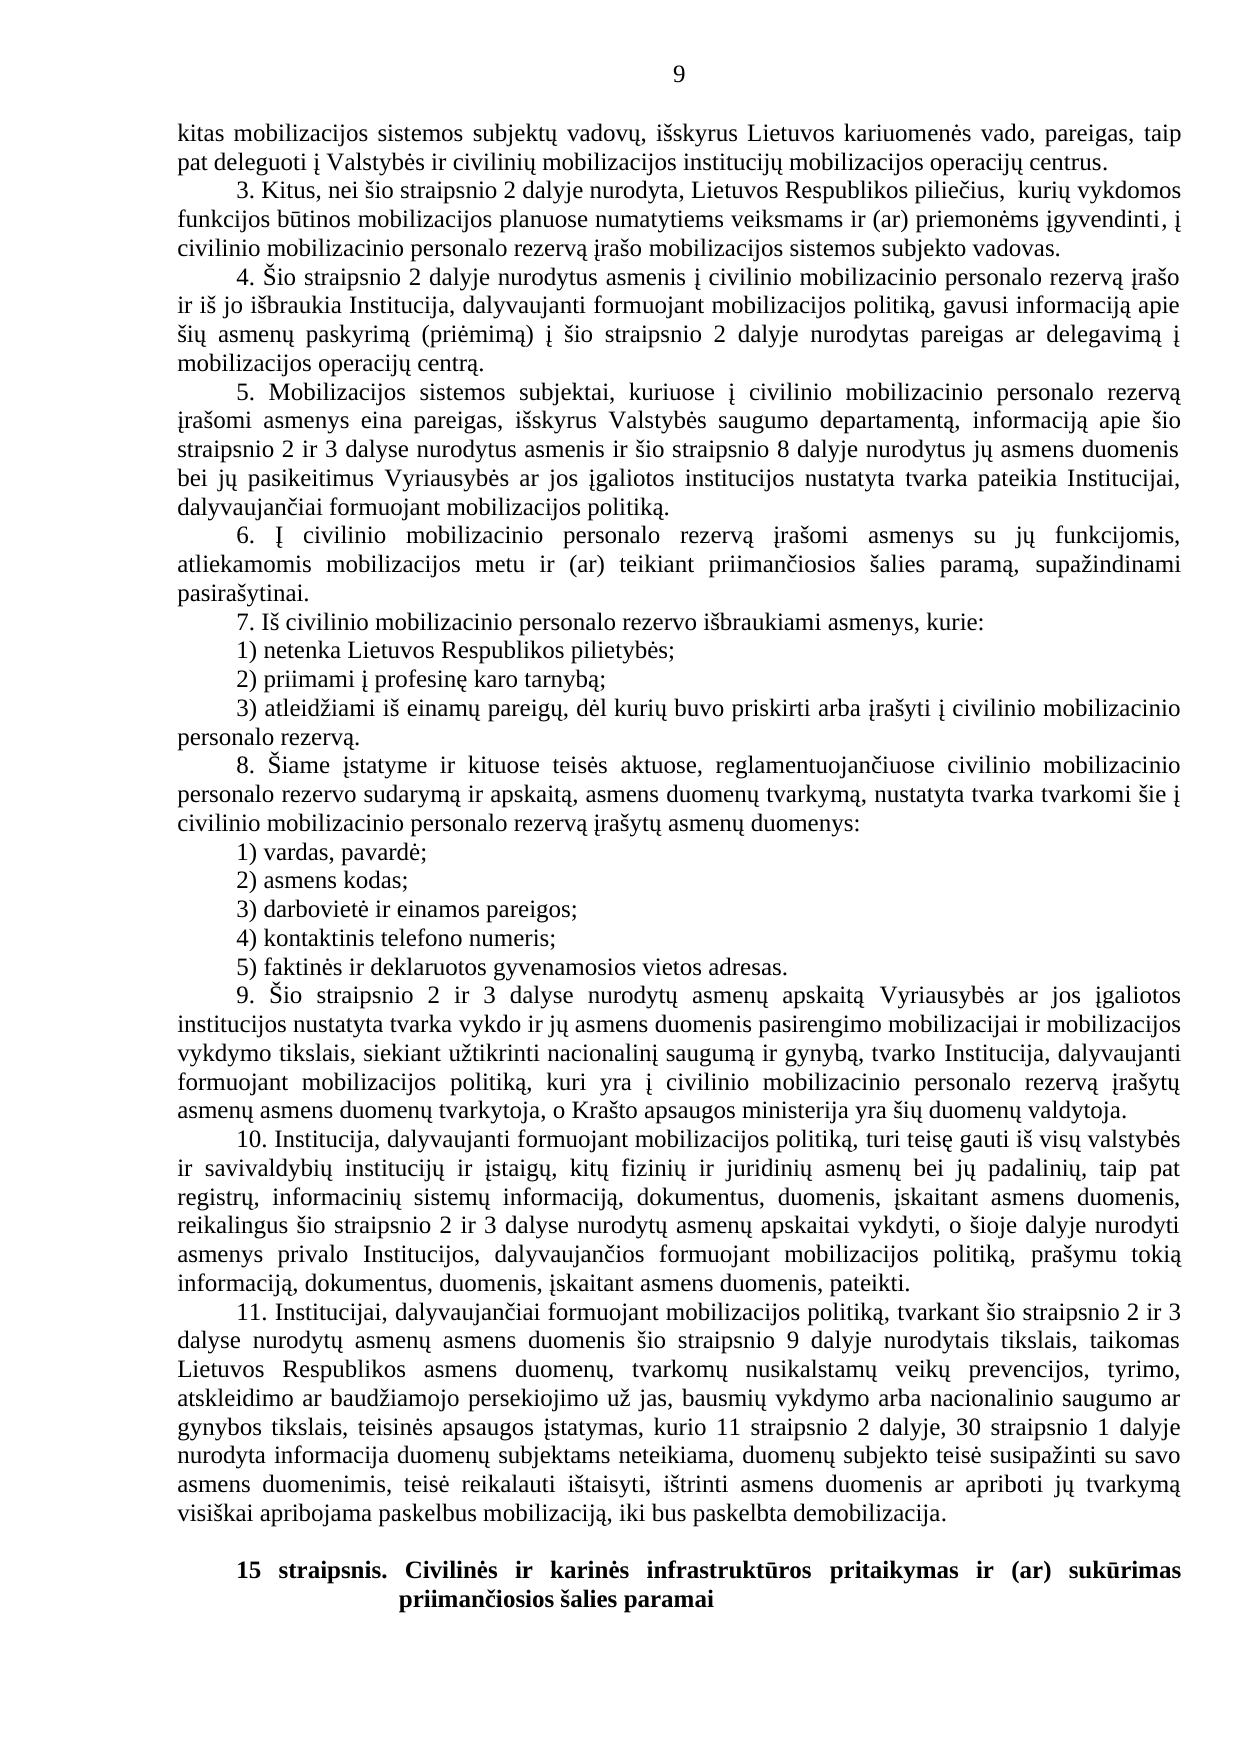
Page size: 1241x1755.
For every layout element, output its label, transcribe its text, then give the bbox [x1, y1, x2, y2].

text 6. Į civilinio mobilizacinio personalo rezervą įrašomi asmenys su jų funkcijomis, atliekamomis mobilizacijos metu ir (ar) teikiant priimančiosios šalies paramą, supažindinami pasirašytinai. [177, 521, 1181, 607]
text 3) darbovietė ir einamos pareigos; [177, 894, 1181, 923]
text 15 straipsnis. Civilinės ir karinės infrastruktūros pritaikymas ir (ar) sukūrimas priimančiosios šalies paramai [236, 1556, 1181, 1613]
text 1) netenka Lietuvos Respublikos pilietybės; [177, 636, 1181, 664]
text 10. Institucija, dalyvaujanti formuojant mobilizacijos politiką, turi teisę gauti iš visų valstybės ir savivaldybių institucijų ir įstaigų, kitų fizinių ir juridinių asmenų bei jų padalinių, taip pat registrų, informacinių sistemų informaciją, dokumentus, duomenis, įskaitant asmens duomenis, reikalingus šio straipsnio 2 ir 3 dalyse nurodytų asmenų apskaitai vykdyti, o šioje dalyje nurodyti asmenys privalo Institucijos, dalyvaujančios formuojant mobilizacijos politiką, prašymu tokią informaciją, dokumentus, duomenis, įskaitant asmens duomenis, pateikti. [177, 1124, 1181, 1297]
text 5. Mobilizacijos sistemos subjektai, kuriuose į civilinio mobilizacinio personalo rezervą įrašomi asmenys eina pareigas, išskyrus Valstybės saugumo departamentą, informaciją apie šio straipsnio 2 ir 3 dalyse nurodytus asmenis ir šio straipsnio 8 dalyje nurodytus jų asmens duomenis bei jų pasikeitimus Vyriausybės ar jos įgaliotos institucijos nustatyta tvarka pateikia Institucijai, dalyvaujančiai formuojant mobilizacijos politiką. [177, 377, 1181, 521]
text 1) vardas, pavardė; [177, 837, 1181, 866]
text 3) atleidžiami iš einamų pareigų, dėl kurių buvo priskirti arba įrašyti į civilinio mobilizacinio personalo rezervą. [177, 693, 1181, 751]
text kitas mobilizacijos sistemos subjektų vadovų, išskyrus Lietuvos kariuomenės vado, pareigas, taip pat deleguoti į Valstybės ir civilinių mobilizacijos institucijų mobilizacijos operacijų centrus. [177, 118, 1181, 176]
text 3. Kitus, nei šio straipsnio 2 dalyje nurodyta, Lietuvos Respublikos piliečius, kurių vykdomos funkcijos būtinos mobilizacijos planuose numatytiems veiksmams ir (ar) priemonėms įgyvendinti, į civilinio mobilizacinio personalo rezervą įrašo mobilizacijos sistemos subjekto vadovas. [177, 176, 1181, 262]
text 2) priimami į profesinę karo tarnybą; [177, 664, 1181, 693]
text 4. Šio straipsnio 2 dalyje nurodytus asmenis į civilinio mobilizacinio personalo rezervą įrašo ir iš jo išbraukia Institucija, dalyvaujanti formuojant mobilizacijos politiką, gavusi informaciją apie šių asmenų paskyrimą (priėmimą) į šio straipsnio 2 dalyje nurodytas pareigas ar delegavimą į mobilizacijos operacijų centrą. [177, 262, 1181, 377]
text 11. Institucijai, dalyvaujančiai formuojant mobilizacijos politiką, tvarkant šio straipsnio 2 ir 3 dalyse nurodytų asmenų asmens duomenis šio straipsnio 9 dalyje nurodytais tikslais, taikomas Lietuvos Respublikos asmens duomenų, tvarkomų nusikalstamų veikų prevencijos, tyrimo, atskleidimo ar baudžiamojo persekiojimo už jas, bausmių vykdymo arba nacionalinio saugumo ar gynybos tikslais, teisinės apsaugos įstatymas, kurio 11 straipsnio 2 dalyje, 30 straipsnio 1 dalyje nurodyta informacija duomenų subjektams neteikiama, duomenų subjekto teisė susipažinti su savo asmens duomenimis, teisė reikalauti ištaisyti, ištrinti asmens duomenis ar apriboti jų tvarkymą visiškai apribojama paskelbus mobilizaciją, iki bus paskelbta demobilizacija. [177, 1297, 1181, 1527]
text 5) faktinės ir deklaruotos gyvenamosios vietos adresas. [177, 952, 1181, 981]
text 8. Šiame įstatyme ir kituose teisės aktuose, reglamentuojančiuose civilinio mobilizacinio personalo rezervo sudarymą ir apskaitą, asmens duomenų tvarkymą, nustatyta tvarka tvarkomi šie į civilinio mobilizacinio personalo rezervą įrašytų asmenų duomenys: [177, 751, 1181, 837]
text 4) kontaktinis telefono numeris; [177, 923, 1181, 952]
text 9. Šio straipsnio 2 ir 3 dalyse nurodytų asmenų apskaitą Vyriausybės ar jos įgaliotos institucijos nustatyta tvarka vykdo ir jų asmens duomenis pasirengimo mobilizacijai ir mobilizacijos vykdymo tikslais, siekiant užtikrinti nacionalinį saugumą ir gynybą, tvarko Institucija, dalyvaujanti formuojant mobilizacijos politiką, kuri yra į civilinio mobilizacinio personalo rezervą įrašytų asmenų asmens duomenų tvarkytoja, o Krašto apsaugos ministerija yra šių duomenų valdytoja. [177, 981, 1181, 1124]
text 7. Iš civilinio mobilizacinio personalo rezervo išbraukiami asmenys, kurie: [177, 607, 1181, 636]
text 2) asmens kodas; [177, 866, 1181, 894]
